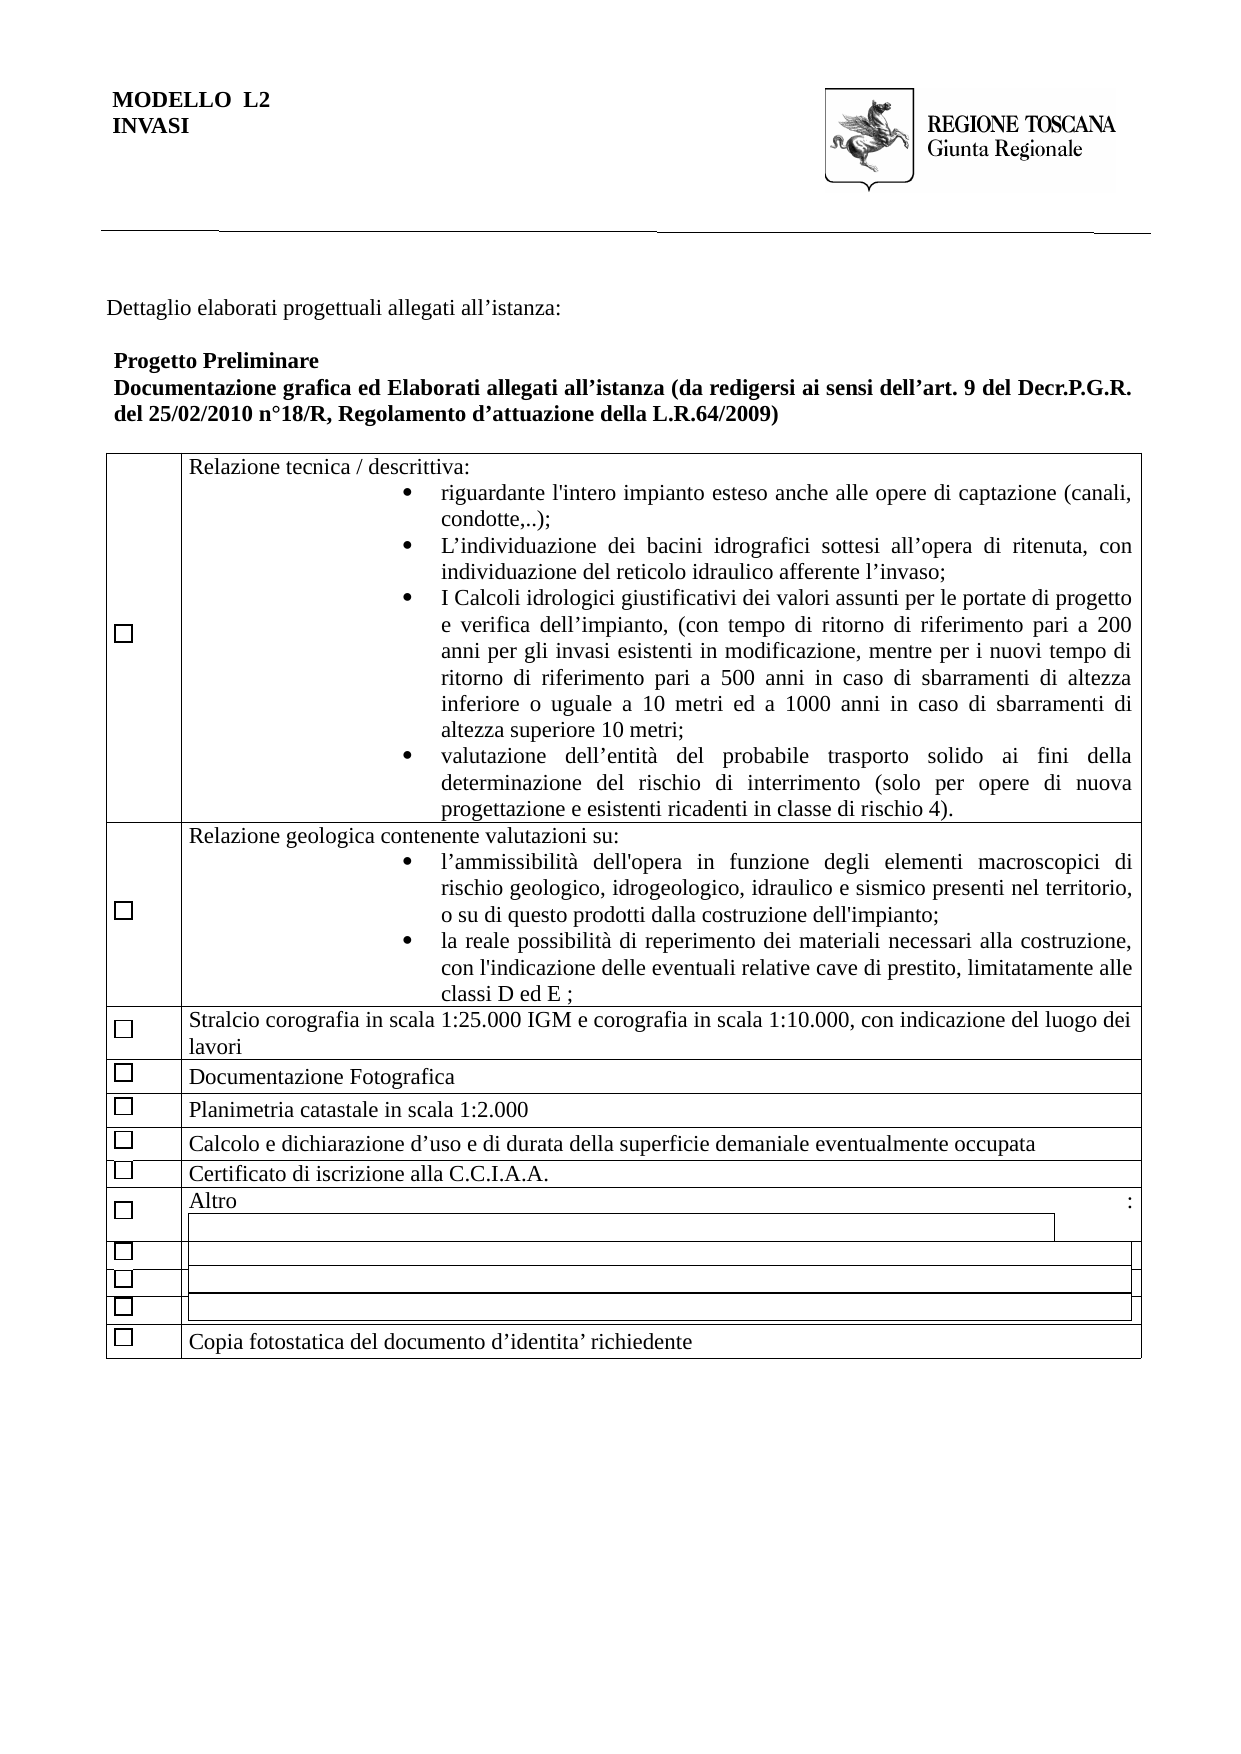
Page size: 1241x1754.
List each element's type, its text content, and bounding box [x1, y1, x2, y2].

table_cell Certificato di iscrizione alla C.C.I.A.A. [182, 1161, 1141, 1187]
table_cell [107, 1128, 181, 1160]
picture [825, 88, 1116, 193]
table_cell [107, 1297, 181, 1324]
table_header Progetto Preliminare Documentazione grafica ed Elaborati allegati all’istanza (da redigersi ai sensi dell’art. 9 del Decr.P.G.R. del 25/02/2010 n°18/R, Regolamento d’attuazione della L.R.64/2009) [106, 347, 1141, 453]
table_cell [107, 1060, 181, 1093]
table_cell Stralcio corografia in scala 1:25.000 IGM e corografia in scala 1:10.000, con indicazione del luogo dei lavori [182, 1007, 1141, 1059]
table_cell Planimetria catastale in scala 1:2.000 [182, 1094, 1141, 1127]
table_cell Relazione geologica contenente valutazioni su: l’ammissibilità dell'opera in funzione degli elementi macroscopici di rischio geologico, idrogeologico, idraulico e sismico presenti nel territorio, o su di questo prodotti dalla costruzione dell'impianto; la reale possibilità di reperimento dei materiali necessari alla costruzione, con l'indicazione delle eventuali relative cave di prestito, limitatamente alle classi D ed E ; [182, 823, 1141, 1006]
table_cell [1132, 1242, 1141, 1268]
table_cell Calcolo e dichiarazione d’uso e di durata della superficie demaniale eventualmente occupata [182, 1128, 1141, 1160]
table_cell [107, 1325, 181, 1358]
table_cell Documentazione Fotografica [182, 1060, 1141, 1093]
table_cell Relazione tecnica / descrittiva: riguardante l'intero impianto esteso anche alle opere di captazione (canali, condotte,..); L’individuazione dei bacini idrografici sottesi all’opera di ritenuta, con individuazione del reticolo idraulico afferente l’invaso; I Calcoli idrologici giustificativi dei valori assunti per le portate di progetto e verifica dell’impianto, (con tempo di ritorno di riferimento pari a 200 anni per gli invasi esistenti in modificazione, mentre per i nuovi tempo di ritorno di riferimento pari a 500 anni in caso di sbarramenti di altezza inferiore o uguale a 10 metri ed a 1000 anni in caso di sbarramenti di altezza superiore 10 metri; valutazione dell’entità del probabile trasporto solido ai fini della determinazione del rischio di interrimento (solo per opere di nuova progettazione e esistenti ricadenti in classe di rischio 4). [182, 454, 1141, 822]
table_cell [182, 1297, 1141, 1324]
table_cell [107, 454, 181, 822]
table_cell [107, 1094, 181, 1127]
table_cell [107, 1242, 181, 1268]
table_cell Altro : [182, 1188, 1141, 1241]
table_cell [107, 823, 181, 1006]
table_cell [182, 1270, 188, 1296]
text Dettaglio elaborati progettuali allegati all’istanza: [106, 294, 1141, 321]
table_cell Copia fotostatica del documento d’identita’ richiedente [182, 1325, 1141, 1358]
table_cell [107, 1270, 181, 1296]
table_cell [182, 1242, 188, 1268]
table_cell [107, 1188, 181, 1241]
table_cell [107, 1007, 181, 1059]
table_cell [1132, 1270, 1141, 1296]
table_cell [107, 1161, 181, 1187]
